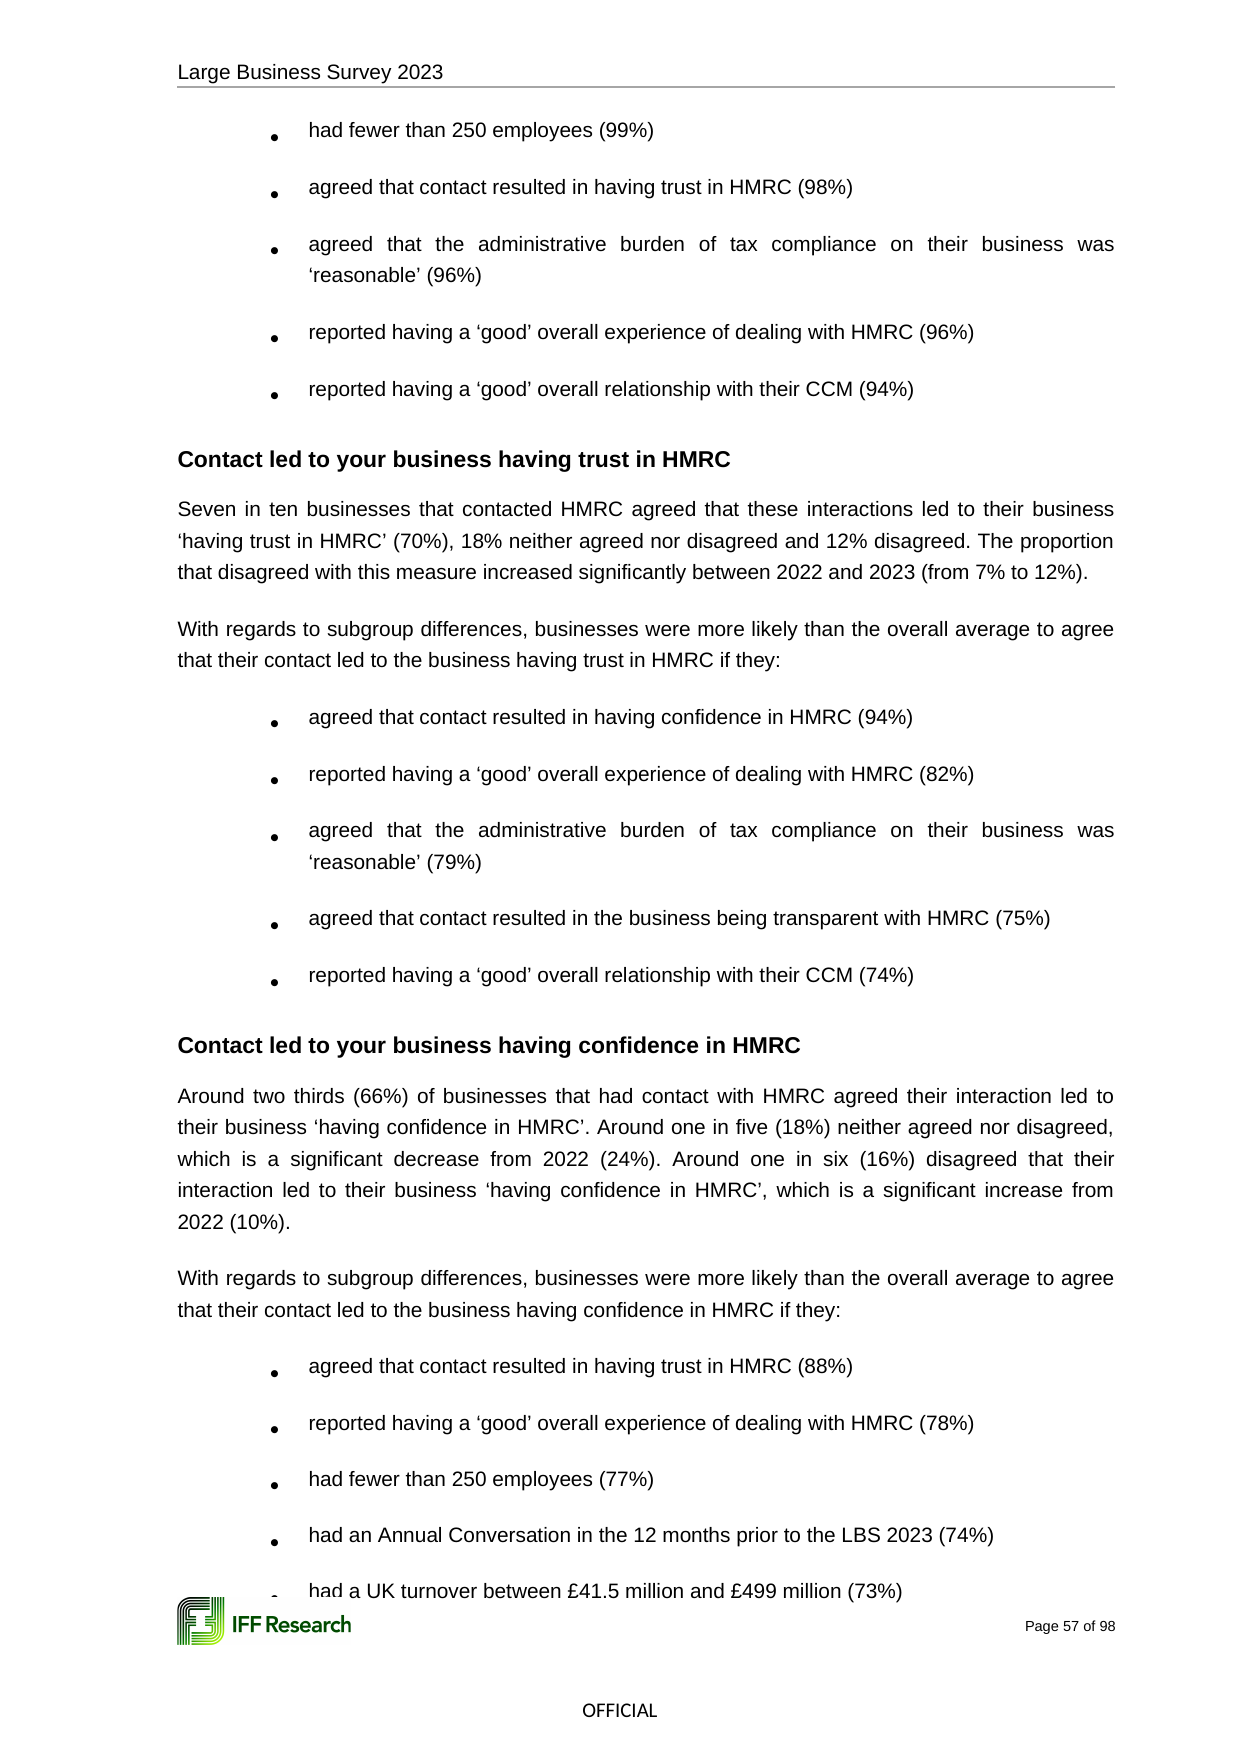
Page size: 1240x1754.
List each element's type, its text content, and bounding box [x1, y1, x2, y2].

text Around two thirds (66%) of businesses that had contact with HMRC agreed their interaction led to their business ‘having confidence in HMRC’. Around one in five (18%) neither agreed nor disagreed, which is a significant decrease from 2022 (24%). Around one in six (16%) disagreed that their interaction led to their business ‘having confidence in HMRC’, which is a significant increase from 2022 (10%). [177, 1083, 1115, 1241]
list reported having a ‘good’ overall experience of dealing with HMRC (82%) [271, 761, 1115, 793]
list reported having a ‘good’ overall experience of dealing with HMRC (96%) [271, 320, 1115, 351]
list agreed that contact resulted in the business being transparent with HMRC (75%) [271, 906, 1115, 938]
list agreed that contact resulted in having trust in HMRC (98%) [271, 175, 1115, 206]
text Seven in ten businesses that contacted HMRC agreed that these interactions led to their business ‘having trust in HMRC’ (70%), 18% neither agreed nor disagreed and 12% disagreed. The proportion that disagreed with this measure increased significantly between 2022 and 2023 (from 7% to 12%). [177, 497, 1115, 592]
list agreed that the administrative burden of tax compliance on their business was ‘reasonable’ (79%) [271, 818, 1115, 881]
list reported having a ‘good’ overall relationship with their CCM (74%) [271, 963, 1115, 994]
list agreed that contact resulted in having confidence in HMRC (94%) [271, 705, 1115, 736]
list had fewer than 250 employees (77%) [271, 1467, 1115, 1498]
list had an Annual Conversation in the 12 months prior to the LBS 2023 (74%) [271, 1523, 1115, 1554]
list had a UK turnover between £41.5 million and £499 million (73%) [271, 1579, 1115, 1611]
list had fewer than 250 employees (99%) [271, 118, 1115, 150]
text With regards to subgroup differences, businesses were more likely than the overall average to agree that their contact led to the business having trust in HMRC if they: [177, 617, 1115, 680]
list agreed that contact resulted in having trust in HMRC (88%) [271, 1354, 1115, 1386]
list reported having a ‘good’ overall experience of dealing with HMRC (78%) [271, 1411, 1115, 1442]
subtitle Contact led to your business having trust in HMRC [177, 446, 1115, 472]
subtitle Contact led to your business having confidence in HMRC [177, 1032, 1115, 1058]
list agreed that the administrative burden of tax compliance on their business was ‘reasonable’ (96%) [271, 231, 1115, 295]
list reported having a ‘good’ overall relationship with their CCM (94%) [271, 376, 1115, 408]
text With regards to subgroup differences, businesses were more likely than the overall average to agree that their contact led to the business having confidence in HMRC if they: [177, 1266, 1115, 1329]
